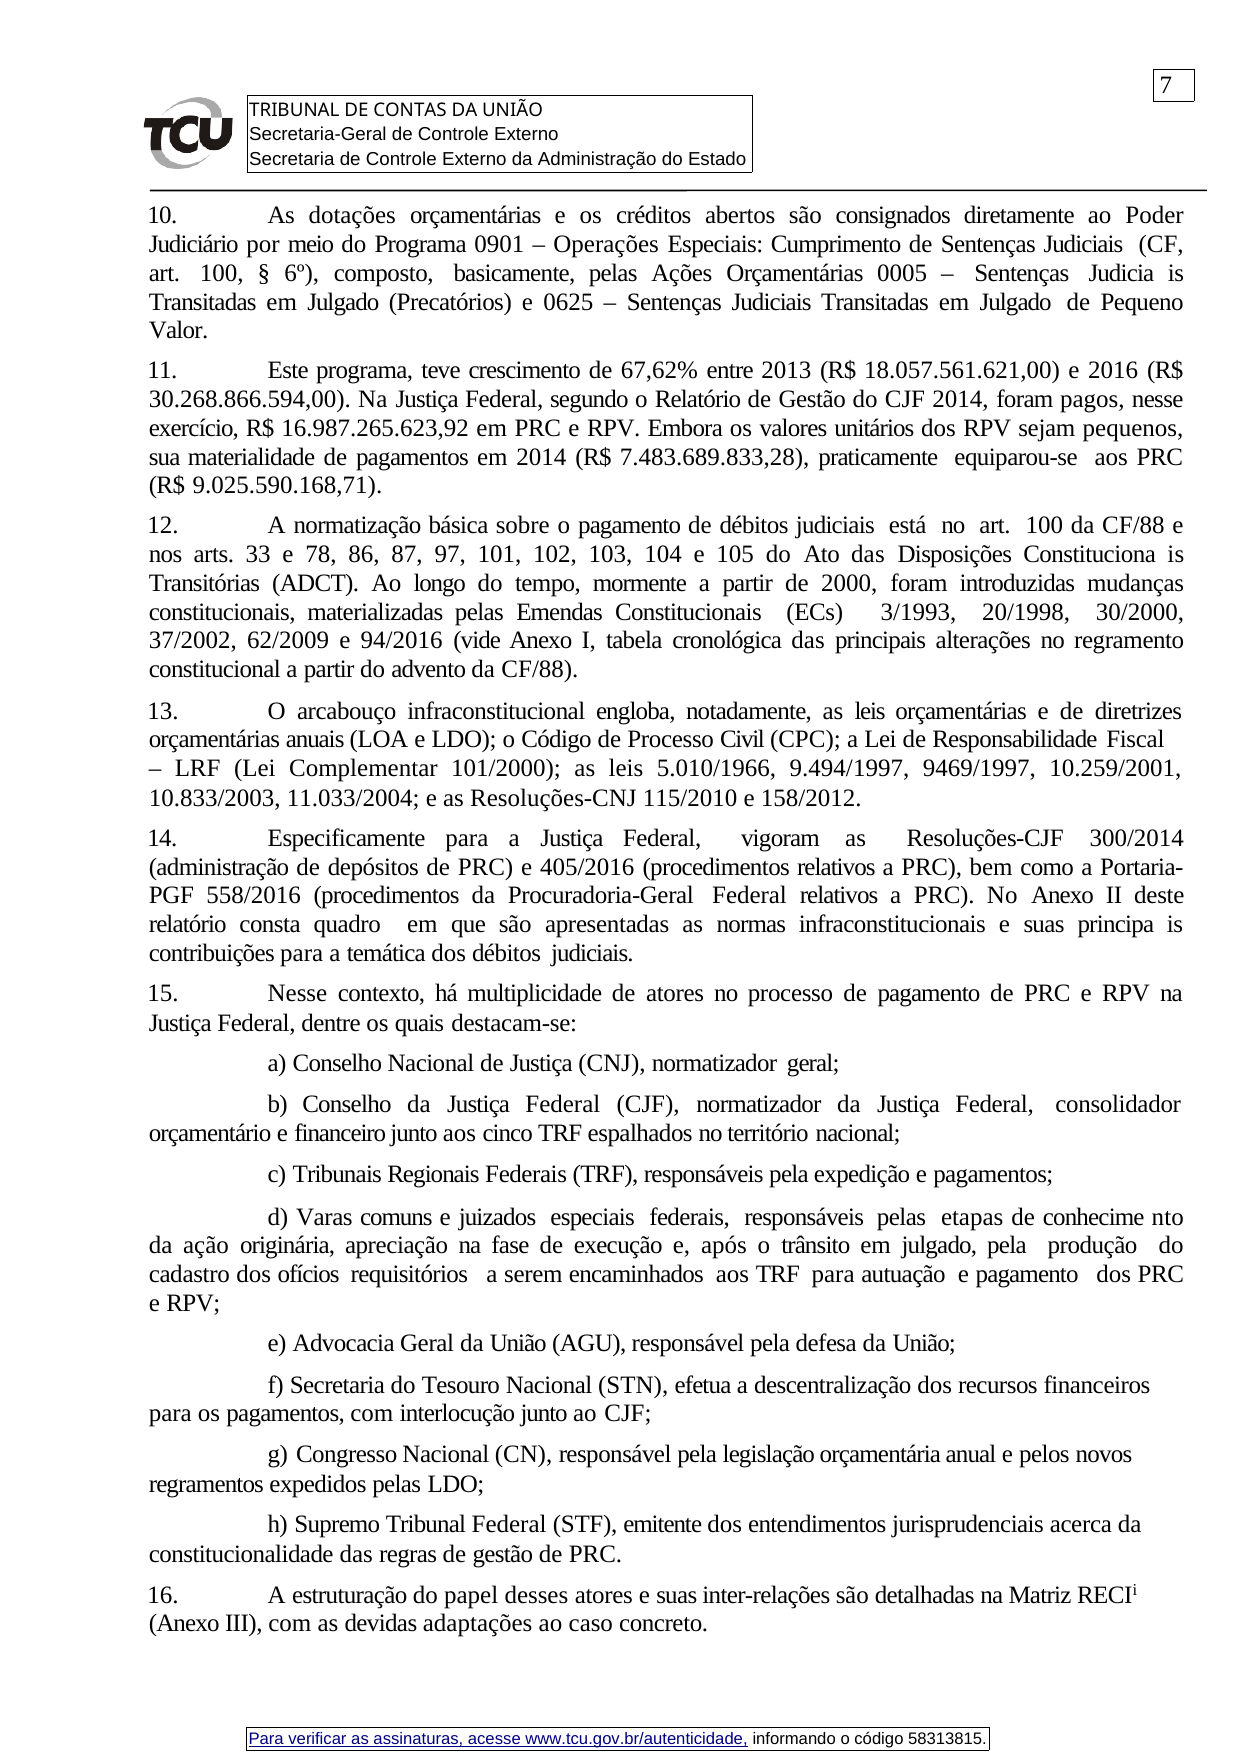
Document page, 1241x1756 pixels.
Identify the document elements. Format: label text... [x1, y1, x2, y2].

list Especificamente para a Justiça Federal, vigoram as Resoluções-CJF 300/2014 (administração de depósitos de PRC) e 405/2016 (procedimentos relativos a PRC), bem como a Portaria- PGF 558/2016 (procedimentos da Procuradoria-Geral Federal relativos a PRC). No Anexo II deste relatório consta quadro em que são apresentadas as normas infraconstitucionais e suas principa is contribuições para a temática dos débitos judiciais. [147, 823, 1184, 967]
list Tribunais Regionais Federais (TRF), responsáveis pela expedição e pagamentos; [267, 1159, 1201, 1188]
list Nesse contexto, há multiplicidade de atores no processo de pagamento de PRC e RPV na Justiça Federal, dentre os quais destacam-se: [147, 978, 1182, 1036]
list A estruturação do papel desses atores e suas inter-relações são detalhadas na Matriz RECIi (Anexo III), com as devidas adaptações ao caso concreto. [147, 1580, 1183, 1637]
list Congresso Nacional (CN), responsável pela legislação orçamentária anual e pelos novos regramentos expedidos pelas LDO; [148, 1439, 1181, 1498]
list Varas comuns e juizados especiais federais, responsáveis pelas etapas de conhecime nto da ação originária, apreciação na fase de execução e, após o trânsito em julgado, pela produção do cadastro dos ofícios requisitórios a serem encaminhados aos TRF para autuação e pagamento dos PRC e RPV; [148, 1202, 1184, 1317]
list O arcabouço infraconstitucional engloba, notadamente, as leis orçamentárias e de diretrizes orçamentárias anuais (LOA e LDO); o Código de Processo Civil (CPC); a Lei de Responsabilidade Fiscal [147, 697, 1183, 753]
list Conselho Nacional de Justiça (CNJ), normatizador geral; [267, 1048, 1201, 1077]
list Supremo Tribunal Federal (STF), emitente dos entendimentos jurisprudenciais acerca da constitucionalidade das regras de gestão de PRC. [148, 1509, 1184, 1568]
list Secretaria do Tesouro Nacional (STN), efetua a descentralização dos recursos financeiros para os pagamentos, com interlocução junto ao CJF; [148, 1371, 1181, 1427]
text – LRF (Lei Complementar 101/2000); as leis 5.010/1966, 9.494/1997, 9469/1997, 10.259/2001, 10.833/2003, 11.033/2004; e as Resoluções-CNJ 115/2010 e 158/2012. [148, 753, 1182, 812]
list Advocacia Geral da União (AGU), responsável pela defesa da União; [267, 1328, 1201, 1357]
list Conselho da Justiça Federal (CJF), normatizador da Justiça Federal, consolidador orçamentário e financeiro junto aos cinco TRF espalhados no território nacional; [148, 1089, 1181, 1147]
picture [143, 97, 233, 169]
list Este programa, teve crescimento de 67,62% entre 2013 (R$ 18.057.561.621,00) e 2016 (R$ 30.268.866.594,00). Na Justiça Federal, segundo o Relatório de Gestão do CJF 2014, foram pagos, nesse exercício, R$ 16.987.265.623,92 em PRC e RPV. Embora os valores unitários dos RPV sejam pequenos, sua materialidade de pagamentos em 2014 (R$ 7.483.689.833,28), praticamente equiparou-se aos PRC (R$ 9.025.590.168,71). [147, 355, 1183, 499]
list As dotações orçamentárias e os créditos abertos são consignados diretamente ao Poder Judiciário por meio do Programa 0901 – Operações Especiais: Cumprimento de Sentenças Judiciais (CF, art. 100, § 6º), composto, basicamente, pelas Ações Orçamentárias 0005 – Sentenças Judicia is Transitadas em Julgado (Precatórios) e 0625 – Sentenças Judiciais Transitadas em Julgado de Pequeno Valor. [147, 200, 1184, 344]
list A normatização básica sobre o pagamento de débitos judiciais está no art. 100 da CF/88 e nos arts. 33 e 78, 86, 87, 97, 101, 102, 103, 104 e 105 do Ato das Disposições Constituciona is Transitórias (ADCT). Ao longo do tempo, mormente a partir de 2000, foram introduzidas mudanças constitucionais, materializadas pelas Emendas Constitucionais (ECs) 3/1993, 20/1998, 30/2000, 37/2002, 62/2009 e 94/2016 (vide Anexo I, tabela cronológica das principais alterações no regramento constitucional a partir do advento da CF/88). [147, 510, 1184, 683]
